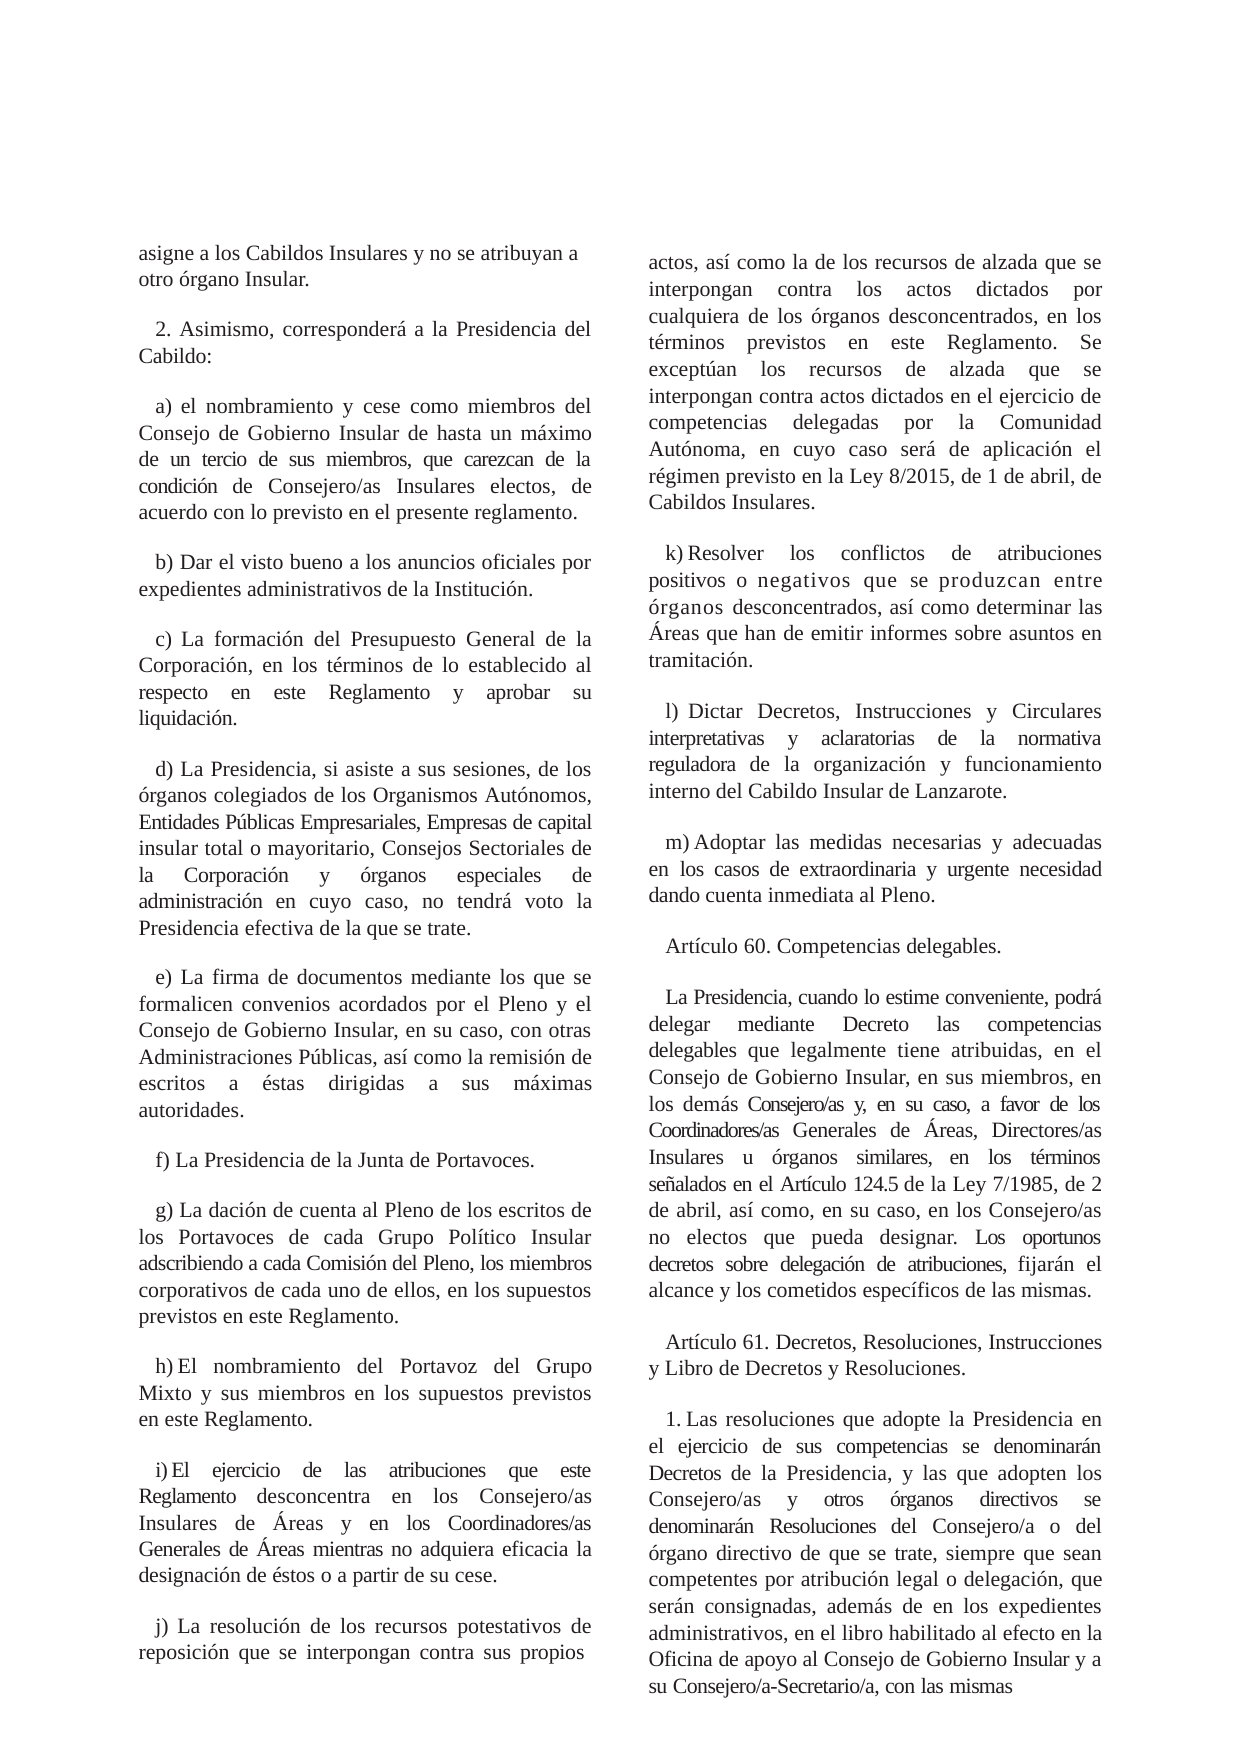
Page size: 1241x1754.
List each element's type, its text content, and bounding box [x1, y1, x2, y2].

list La formación del Presupuesto General de la Corporación, en los términos de lo establecido al respecto en este Reglamento y aprobar su liquidación. [138, 626, 592, 731]
list La firma de documentos mediante los que se formalicen convenios acordados por el Pleno y el Consejo de Gobierno Insular, en su caso, con otras Administraciones Públicas, así como la remisión de escritos a éstas dirigidas a sus máximas autoridades. [138, 964, 592, 1122]
list Adoptar las medidas necesarias y adecuadas en los casos de extraordinaria y urgente necesidad dando cuenta inmediata al Pleno. [648, 829, 1102, 907]
list Dar el visto bueno a los anuncios oficiales por expedientes administrativos de la Institución. [138, 549, 592, 601]
text La Presidencia, cuando lo estime conveniente, podrá delegar mediante Decreto las competencias delegables que legalmente tiene atribuidas, en el Consejo de Gobierno Insular, en sus miembros, en los demás Consejero/as y, en su caso, a favor de los Coordinadores/as Generales de Áreas, Directores/as Insulares u órganos similares, en los términos señalados en el Artículo 124.5 de la Ley 7/1985, de 2 de abril, así como, en su caso, en los Consejero/as no electos que pueda designar. Los oportunos decretos sobre delegación de atribuciones, fijarán el alcance y los cometidos específicos de las mismas. [648, 984, 1102, 1303]
list Resolver los conflictos de atribuciones positivos o negativos que se produzcan entre órganos desconcentrados, así como determinar las Áreas que han de emitir informes sobre asuntos en tramitación. [648, 540, 1102, 672]
text asigne a los Cabildos Insulares y no se atribuyan a otro órgano Insular. [138, 240, 596, 291]
list Dictar Decretos, Instrucciones y Circulares interpretativas y aclaratorias de la normativa reguladora de la organización y funcionamiento interno del Cabildo Insular de Lanzarote. [648, 698, 1102, 803]
list La Presidencia de la Junta de Portavoces. [155, 1147, 596, 1172]
list La resolución de los recursos potestativos de reposición que se interpongan contra sus propios [138, 1613, 592, 1664]
list La Presidencia, si asiste a sus sesiones, de los órganos colegiados de los Organismos Autónomos, Entidades Públicas Empresariales, Empresas de capital insular total o mayoritario, Consejos Sectoriales de la Corporación y órganos especiales de administración en cuyo caso, no tendrá voto la Presidencia efectiva de la que se trate. [138, 756, 592, 940]
text Artículo 60. Competencias delegables. [665, 933, 1113, 958]
text Artículo 61. Decretos, Resoluciones, Instrucciones y Libro de Decretos y Resoluciones. [648, 1329, 1102, 1381]
list el nombramiento y cese como miembros del Consejo de Gobierno Insular de hasta un máximo de un tercio de sus miembros, que carezcan de la condición de Consejero/as Insulares electos, de acuerdo con lo previsto en el presente reglamento. [138, 393, 592, 524]
list La dación de cuenta al Pleno de los escritos de los Portavoces de cada Grupo Político Insular adscribiendo a cada Comisión del Pleno, los miembros corporativos de cada uno de ellos, en los supuestos previstos en este Reglamento. [138, 1197, 592, 1328]
text actos, así como la de los recursos de alzada que se interpongan contra los actos dictados por cualquiera de los órganos desconcentrados, en los términos previstos en este Reglamento. Se exceptúan los recursos de alzada que se interpongan contra actos dictados en el ejercicio de competencias delegadas por la Comunidad Autónoma, en cuyo caso será de aplicación el régimen previsto en la Ley 8/2015, de 1 de abril, de Cabildos Insulares. [648, 249, 1102, 514]
list El nombramiento del Portavoz del Grupo Mixto y sus miembros en los supuestos previstos en este Reglamento. [138, 1353, 592, 1432]
list Las resoluciones que adopte la Presidencia en el ejercicio de sus competencias se denominarán Decretos de la Presidencia, y las que adopten los Consejero/as y otros órganos directivos se denominarán Resoluciones del Consejero/a o del órgano directivo de que se trate, siempre que sean competentes por atribución legal o delegación, que serán consignadas, además de en los expedientes administrativos, en el libro habilitado al efecto en la Oficina de apoyo al Consejo de Gobierno Insular y a su Consejero/a-Secretario/a, con las mismas [648, 1406, 1102, 1698]
list Asimismo, corresponderá a la Presidencia del Cabildo: [138, 316, 592, 368]
list El ejercicio de las atribuciones que este Reglamento desconcentra en los Consejero/as Insulares de Áreas y en los Coordinadores/as Generales de Áreas mientras no adquiera eficacia la designación de éstos o a partir de su cese. [138, 1457, 592, 1588]
